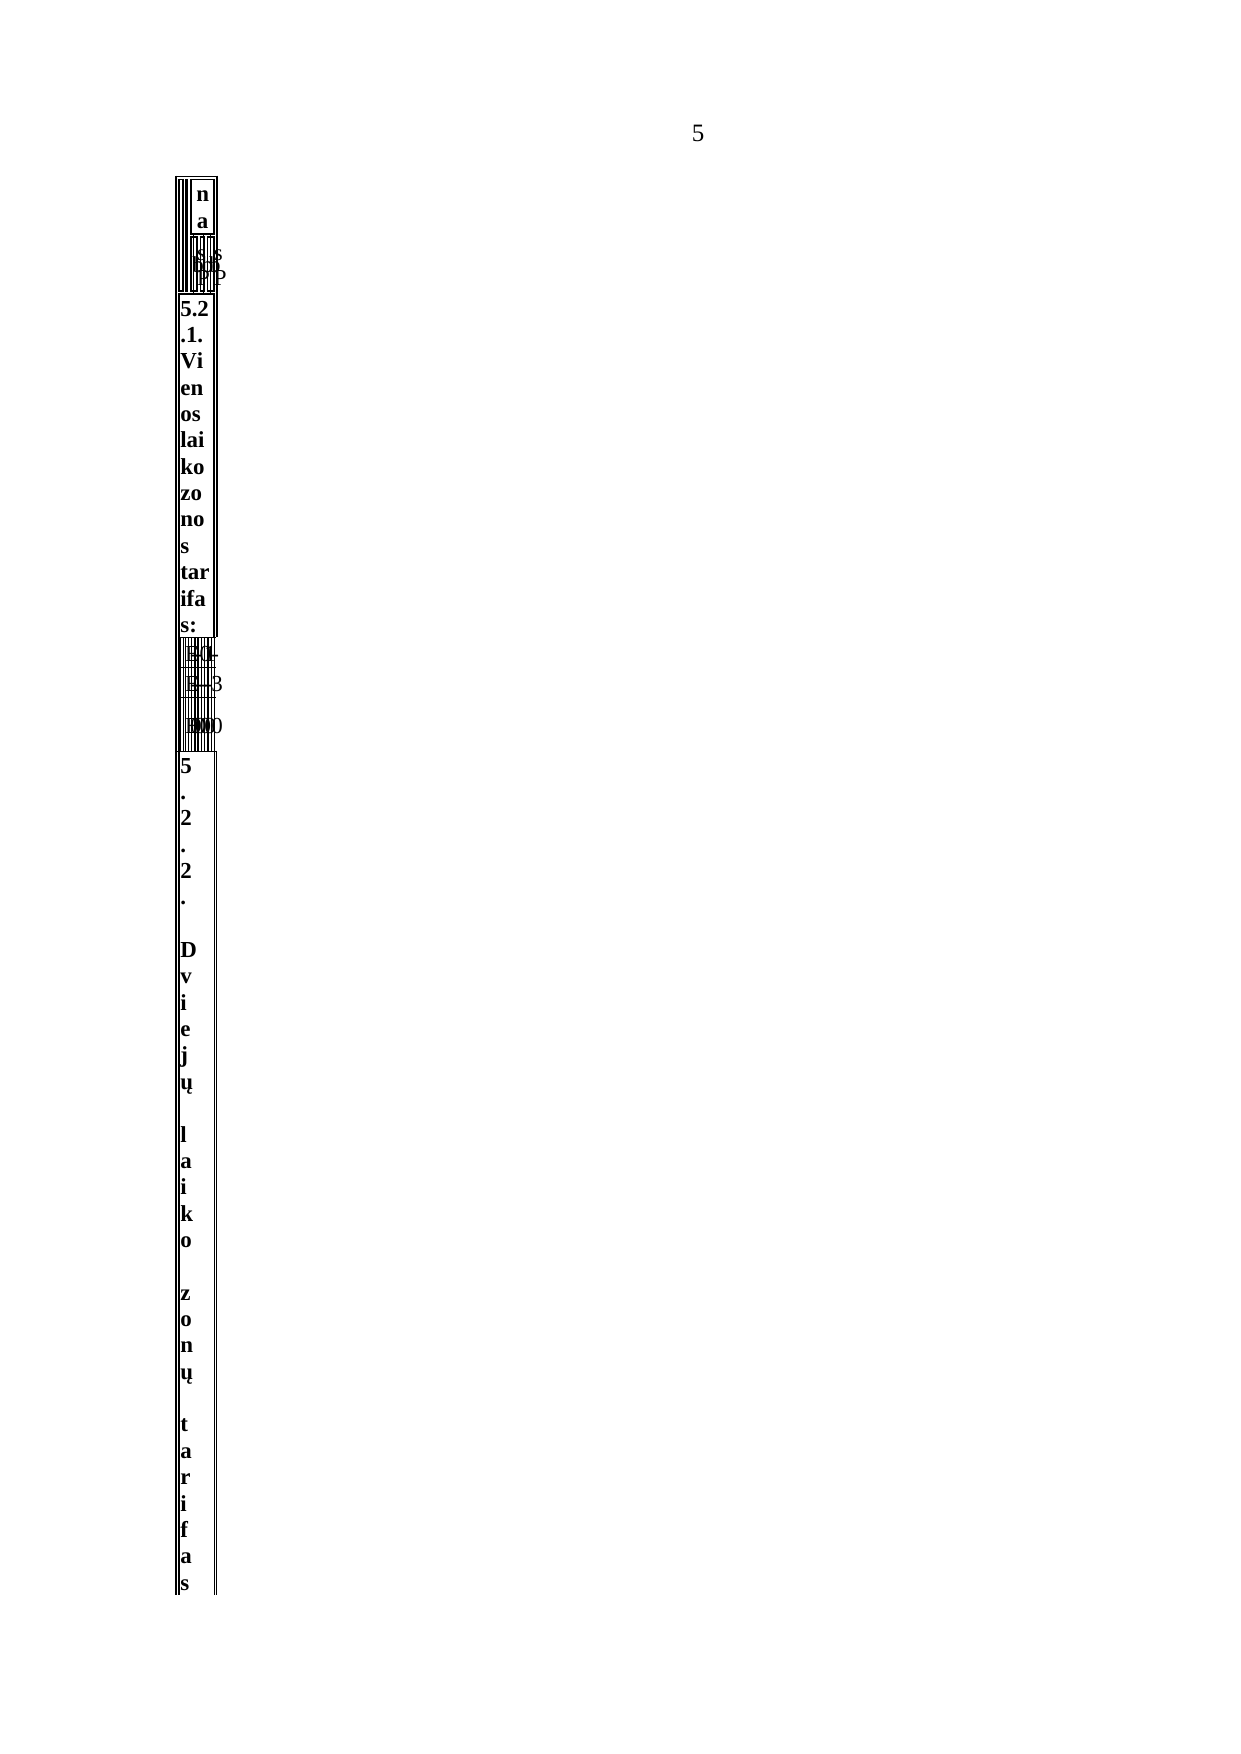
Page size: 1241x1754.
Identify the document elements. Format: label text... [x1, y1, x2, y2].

table_cell 5.2.2. Dviejų laiko zonų tarifas: [180, 752, 184, 942]
table_cell [184, 1563, 189, 1595]
table_cell [189, 752, 194, 944]
table_cell [184, 979, 189, 1026]
table_cell na [192, 180, 213, 233]
table_cell [184, 1476, 189, 1553]
table_cell [184, 1300, 189, 1316]
table_cell [184, 1217, 189, 1237]
table_cell [184, 1036, 189, 1158]
table_cell [184, 1343, 189, 1448]
table_cell 5.2.1. Vienos laiko zonos tarifas: [180, 295, 213, 637]
table_cell [184, 773, 189, 811]
table_cell [184, 1458, 189, 1475]
table_cell [184, 1247, 189, 1289]
table_cell [194, 752, 199, 1595]
table_cell [184, 878, 189, 942]
table_cell [206, 752, 211, 1595]
table_cell [184, 825, 189, 864]
table_cell [184, 1326, 189, 1342]
table_cell [184, 1168, 189, 1215]
table_cell [184, 957, 189, 979]
table_cell [189, 955, 194, 1595]
table_cell [199, 752, 203, 1595]
